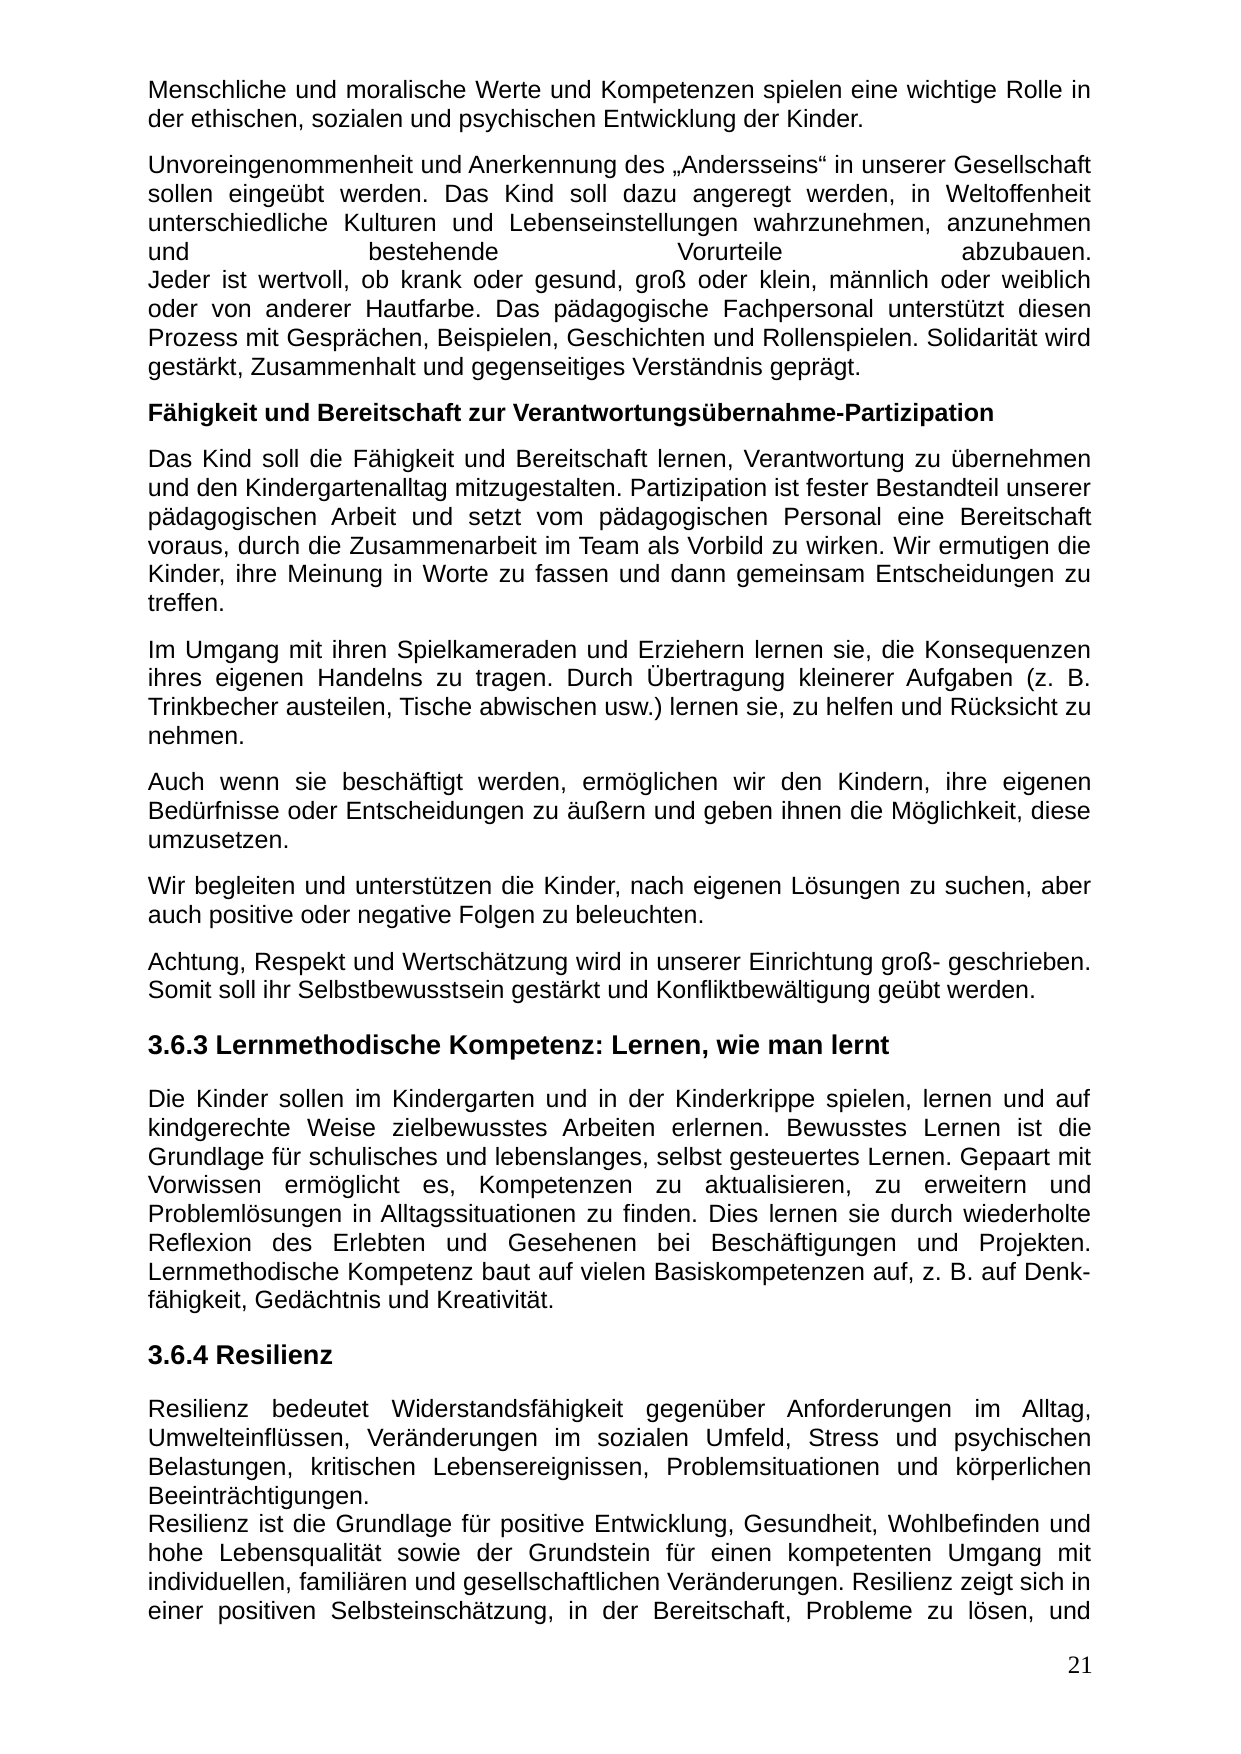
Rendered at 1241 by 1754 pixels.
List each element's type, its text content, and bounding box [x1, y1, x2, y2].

text Achtung, Respekt und Wertschätzung wird in unserer Einrichtung groß- geschrieben. Somit soll ihr Selbstbewusstsein gestärkt und Konfliktbewältigung geübt werden. [148, 946, 1093, 1004]
text Fähigkeit und Bereitschaft zur Verantwortungsübernahme-Partizipation [148, 398, 1093, 427]
subtitle 3.6.4 Resilienz [148, 1339, 1093, 1370]
text Auch wenn sie beschäftigt werden, ermöglichen wir den Kindern, ihre eigenen Bedürfnisse oder Entscheidungen zu äußern und geben ihnen die Möglichkeit, diese umzusetzen. [148, 767, 1093, 853]
text Wir begleiten und unterstützen die Kinder, nach eigenen Lösungen zu suchen, aber auch positive oder negative Folgen zu beleuchten. [148, 871, 1093, 929]
text Die Kinder sollen im Kindergarten und in der Kinderkrippe spielen, lernen und auf kindgerechte Weise zielbewusstes Arbeiten erlernen. Bewusstes Lernen ist die Grundlage für schulisches und lebenslanges, selbst gesteuertes Lernen. Gepaart mit Vorwissen ermöglicht es, Kompetenzen zu aktualisieren, zu erweitern und Problemlösungen in Alltagssituationen zu finden. Dies lernen sie durch wiederholte Reflexion des Erlebten und Gesehenen bei Beschäftigungen und Projekten. Lernmethodische Kompetenz baut auf vielen Basiskompetenzen auf, z. B. auf Denk-fähigkeit, Gedächtnis und Kreativität. [148, 1084, 1093, 1314]
text Menschliche und moralische Werte und Kompetenzen spielen eine wichtige Rolle in der ethischen, sozialen und psychischen Entwicklung der Kinder. [148, 75, 1093, 132]
subtitle 3.6.3 Lernmethodische Kompetenz: Lernen, wie man lernt [148, 1029, 1093, 1060]
text Im Umgang mit ihren Spielkameraden und Erziehern lernen sie, die Konsequenzen ihres eigenen Handelns zu tragen. Durch Übertragung kleinerer Aufgaben (z. B. Trinkbecher austeilen, Tische abwischen usw.) lernen sie, zu helfen und Rücksicht zu nehmen. [148, 634, 1093, 749]
text Das Kind soll die Fähigkeit und Bereitschaft lernen, Verantwortung zu übernehmen und den Kindergartenalltag mitzugestalten. Partizipation ist fester Bestandteil unserer pädagogischen Arbeit und setzt vom pädagogischen Personal eine Bereitschaft voraus, durch die Zusammenarbeit im Team als Vorbild zu wirken. Wir ermutigen die Kinder, ihre Meinung in Worte zu fassen und dann gemeinsam Entscheidungen zu treffen. [148, 444, 1093, 617]
text Unvoreingenommenheit und Anerkennung des „Andersseins“ in unserer Gesellschaft sollen eingeübt werden. Das Kind soll dazu angeregt werden, in Weltoffenheit unterschiedliche Kulturen und Lebenseinstellungen wahrzunehmen, anzunehmen und bestehende Vorurteile abzubauen. Jeder ist wertvoll, ob krank oder gesund, groß oder klein, männlich oder weiblich oder von anderer Hautfarbe. Das pädagogische Fachpersonal unterstützt diesen Prozess mit Gesprächen, Beispielen, Geschichten und Rollenspielen. Solidarität wird gestärkt, Zusammenhalt und gegenseitiges Verständnis geprägt. [148, 150, 1093, 380]
text Resilienz bedeutet Widerstandsfähigkeit gegenüber Anforderungen im Alltag, Umwelteinflüssen, Veränderungen im sozialen Umfeld, Stress und psychischen Belastungen, kritischen Lebensereignissen, Problemsituationen und körperlichen Beeinträchtigungen. Resilienz ist die Grundlage für positive Entwicklung, Gesundheit, Wohlbefinden und hohe Lebensqualität sowie der Grundstein für einen kompetenten Umgang mit individuellen, familiären und gesellschaftlichen Veränderungen. Resilienz zeigt sich in einer positiven Selbsteinschätzung, in der Bereitschaft, Probleme zu lösen, und [148, 1394, 1093, 1624]
